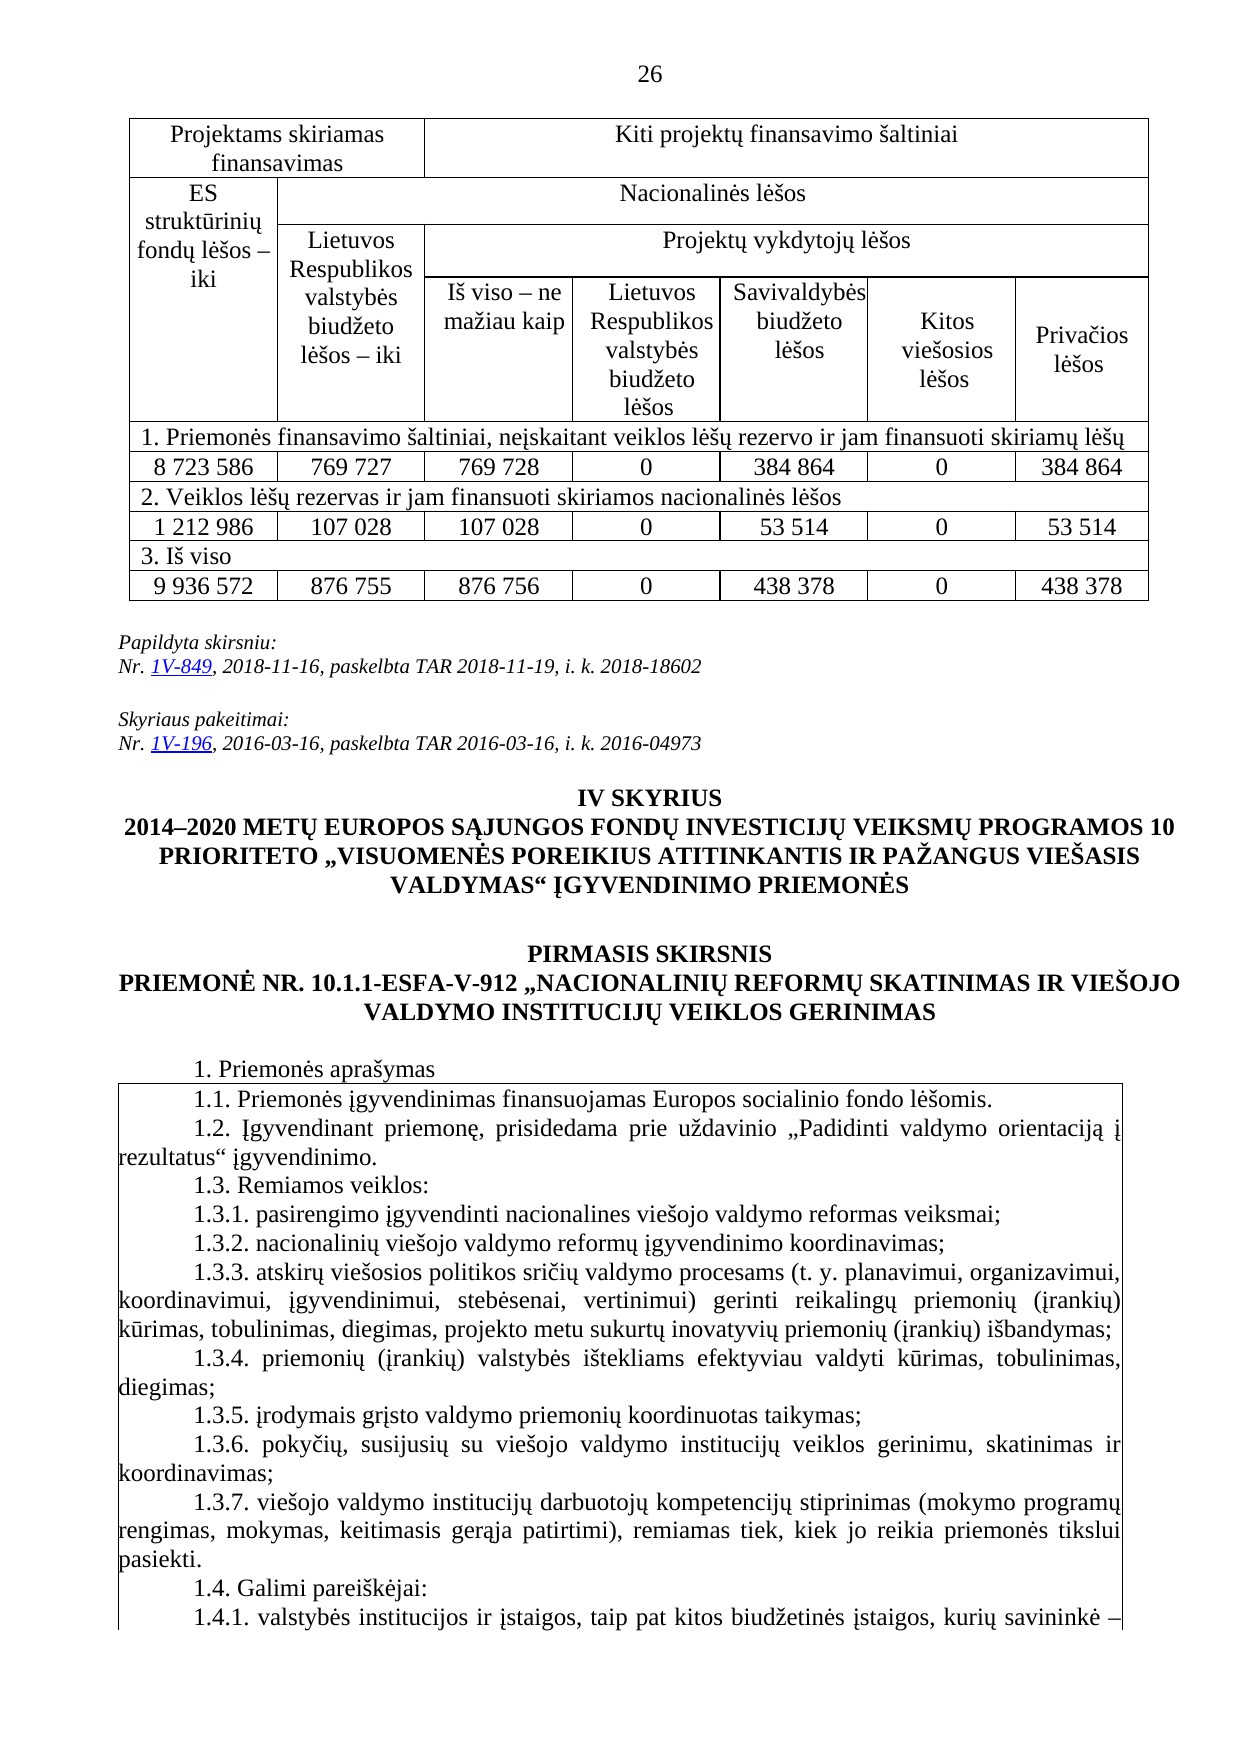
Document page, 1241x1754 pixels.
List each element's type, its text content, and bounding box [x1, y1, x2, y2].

table_cell 438 378 [1016, 571, 1148, 600]
table_cell 438 378 [721, 571, 867, 600]
table_cell Lietuvos Respublikos valstybės biudžeto lėšos [573, 278, 719, 421]
table_cell 0 [573, 512, 719, 540]
table_cell Kitos viešosios lėšos [868, 278, 1015, 421]
table_cell Privačios lėšos [1016, 278, 1148, 421]
text Nr. 1V-196, 2016-03-16, paskelbta TAR 2016-03-16, i. k. 2016-04973 [118, 731, 1181, 755]
table_cell 1. Priemonės finansavimo šaltiniai, neįskaitant veiklos lėšų rezervo ir jam finansuoti skiriamų lėšų [130, 422, 1148, 451]
text PIRMASIS SKIRSNIS [118, 939, 1181, 968]
table_cell 0 [573, 571, 719, 600]
table_cell Iš viso – ne mažiau kaip [425, 278, 572, 421]
table_cell 0 [573, 452, 719, 481]
text Nr. 1V-849, 2018-11-16, paskelbta TAR 2018-11-19, i. k. 2018-18602 [118, 654, 1181, 678]
table_cell Savivaldybės biudžeto lėšos [721, 278, 867, 421]
table_cell 384 864 [721, 452, 867, 481]
table_cell 876 756 [425, 571, 572, 600]
table_cell 876 755 [278, 571, 424, 600]
text 2014–2020 METŲ EUROPOS SĄJUNGOS FONDŲ INVESTICIJŲ VEIKSMŲ PROGRAMOS 10 PRIORITETO „VISUOMENĖS POREIKIUS ATITINKANTIS IR PAŽANGUS VIEŠASIS VALDYMAS“ ĮGYVENDINIMO PRIEMONĖS [118, 812, 1181, 898]
table_cell Projektų vykdytojų lėšos [425, 225, 1148, 276]
table_cell 1.4. Galimi pareiškėjai: 1.4.1. valstybės institucijos ir įstaigos, taip pat kitos biudžetinės įstaigos, kurių savininkė – [119, 1573, 1122, 1630]
table_cell 53 514 [1016, 512, 1148, 540]
table_cell 0 [868, 571, 1015, 600]
text PRIEMONĖ NR. 10.1.1-ESFA-V-912 „NACIONALINIŲ REFORMŲ SKATINIMAS IR VIEŠOJO VALDYMO INSTITUCIJŲ VEIKLOS GERINIMAS [118, 968, 1181, 1026]
table_cell 9 936 572 [130, 571, 277, 600]
table_cell 769 728 [425, 452, 572, 481]
table_cell 1 212 986 [130, 512, 277, 540]
table_cell 8 723 586 [130, 452, 277, 481]
table_cell ES struktūrinių fondų lėšos – iki [130, 178, 277, 421]
table_header Kiti projektų finansavimo šaltiniai [425, 119, 1148, 177]
table_cell Nacionalinės lėšos [278, 178, 1148, 224]
table_cell 2. Veiklos lėšų rezervas ir jam finansuoti skiriamos nacionalinės lėšos [130, 482, 1148, 511]
table_cell 1.3. Remiamos veiklos: 1.3.1. pasirengimo įgyvendinti nacionalines viešojo valdymo reformas veiksmai; 1.3.2. nacionalinių viešojo valdymo reformų įgyvendinimo koordinavimas; 1.3.3. atskirų viešosios politikos sričių valdymo procesams (t. y. planavimui, organizavimui, koordinavimui, įgyvendinimui, stebėsenai, vertinimui) gerinti reikalingų priemonių (įrankių) kūrimas, tobulinimas, diegimas, projekto metu sukurtų inovatyvių priemonių (įrankių) išbandymas; 1.3.4. priemonių (įrankių) valstybės ištekliams efektyviau valdyti kūrimas, tobulinimas, diegimas; 1.3.5. įrodymais grįsto valdymo priemonių koordinuotas taikymas; 1.3.6. pokyčių, susijusių su viešojo valdymo institucijų veiklos gerinimu, skatinimas ir koordinavimas; 1.3.7. viešojo valdymo institucijų darbuotojų kompetencijų stiprinimas (mokymo programų rengimas, mokymas, keitimasis gerąja patirtimi), remiamas tiek, kiek jo reikia priemonės tikslui pasiekti. [119, 1170, 1122, 1573]
table_cell 769 727 [278, 452, 424, 481]
table_cell 0 [868, 512, 1015, 540]
table_cell 1.2. Įgyvendinant priemonę, prisidedama prie uždavinio „Padidinti valdymo orientaciją į rezultatus“ įgyvendinimo. [119, 1113, 1122, 1170]
table_header Projektams skiriamas finansavimas [130, 119, 424, 177]
table_cell Lietuvos Respublikos valstybės biudžeto lėšos – iki [278, 225, 424, 421]
text Skyriaus pakeitimai: [118, 707, 1181, 731]
table_cell 107 028 [425, 512, 572, 540]
table_cell 384 864 [1016, 452, 1148, 481]
text Papildyta skirsniu: [118, 630, 1181, 654]
table_cell 53 514 [721, 512, 867, 540]
table_cell 107 028 [278, 512, 424, 540]
table_cell 3. Iš viso [130, 541, 1148, 570]
table_cell 0 [868, 452, 1015, 481]
text IV SKYRIUS [118, 783, 1181, 812]
table_header 1.1. Priemonės įgyvendinimas finansuojamas Europos socialinio fondo lėšomis. [119, 1084, 1122, 1113]
text 1. Priemonės aprašymas [118, 1054, 1181, 1083]
